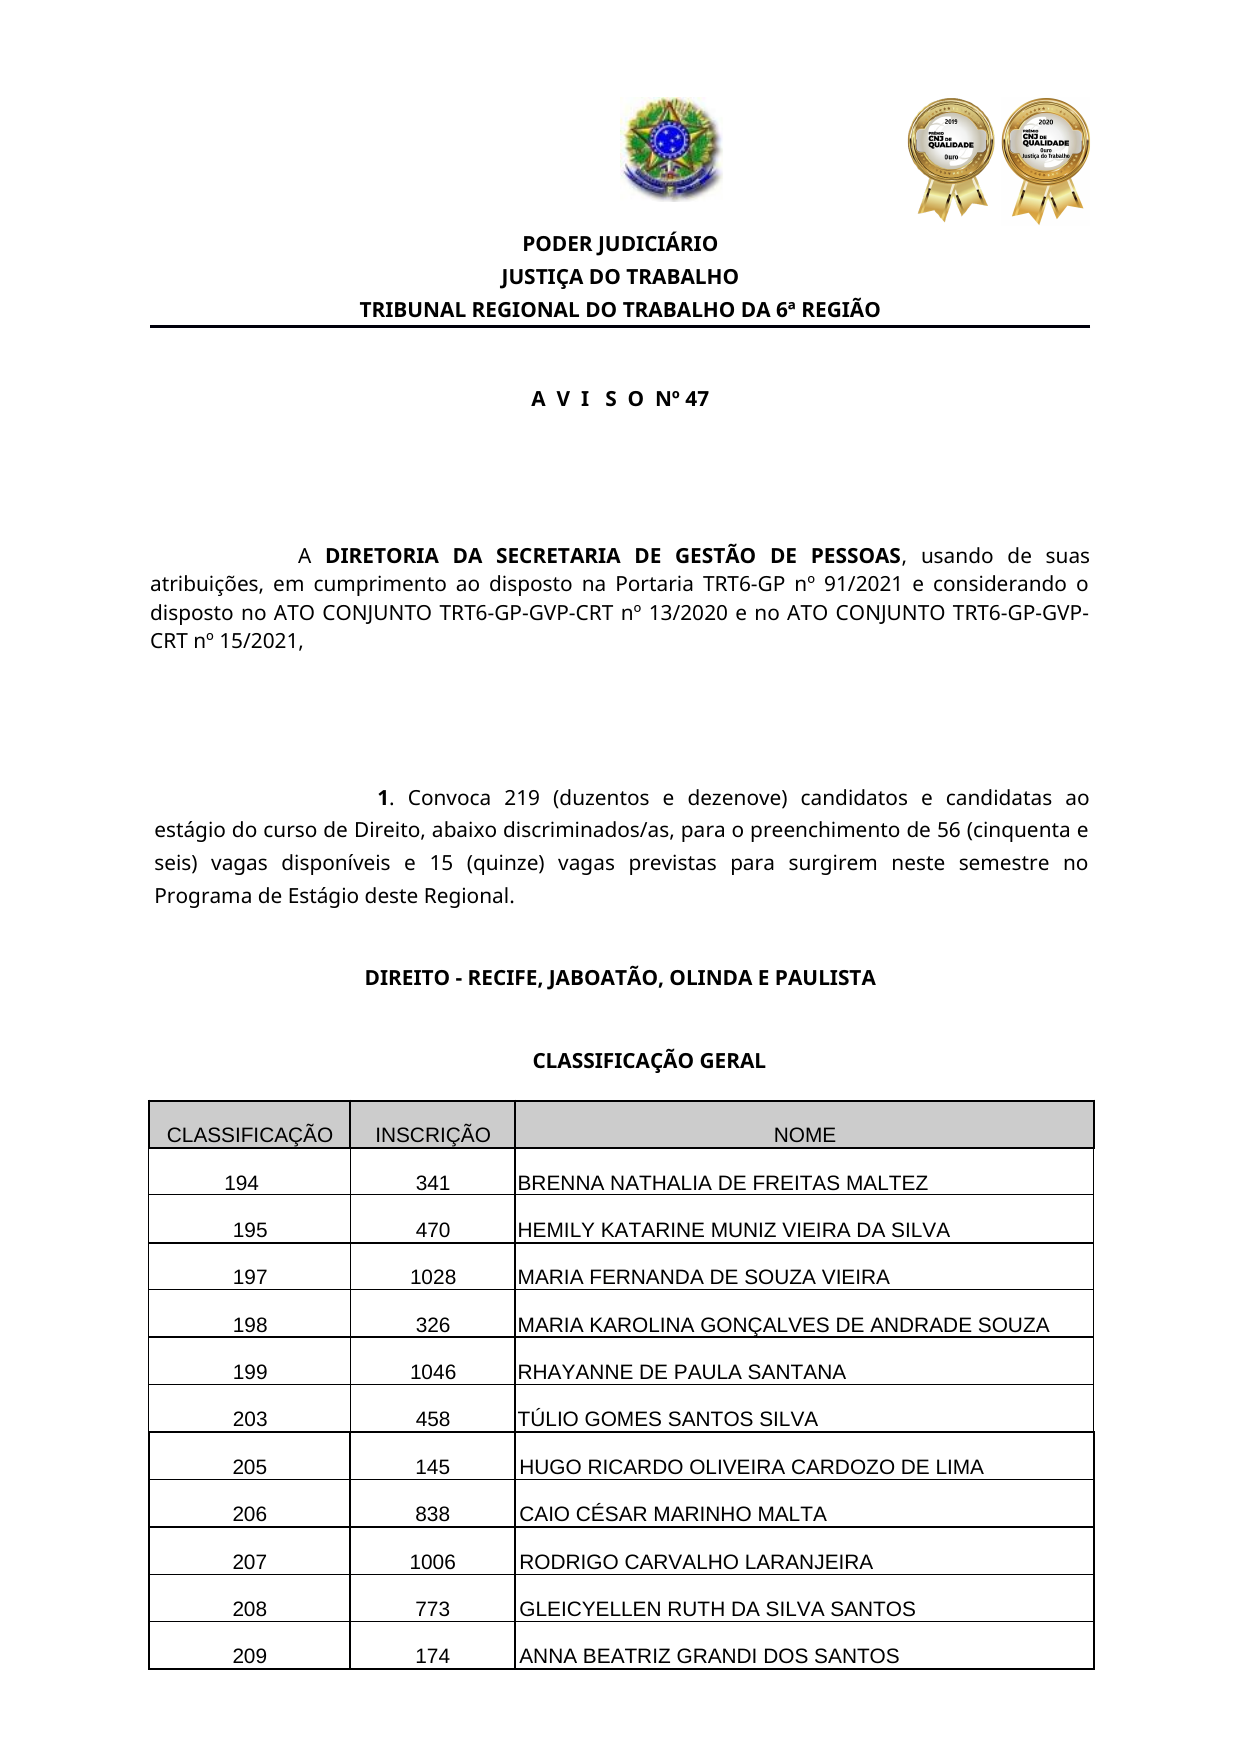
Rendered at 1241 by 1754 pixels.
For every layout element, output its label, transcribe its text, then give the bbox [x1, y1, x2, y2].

table_header INSCRIÇÃO [351, 1102, 514, 1147]
table_cell MARIA KAROLINA GONÇALVES DE ANDRADE SOUZA [516, 1290, 1093, 1336]
table_cell 341 [351, 1149, 514, 1194]
table_cell 198 [149, 1290, 350, 1336]
text DIREITO - RECIFE, JABOATÃO, OLINDA E PAULISTA [150, 963, 1090, 992]
table_cell BRENNA NATHALIA DE FREITAS MALTEZ [516, 1149, 1093, 1194]
table_cell 838 [351, 1480, 514, 1526]
table_cell 207 [150, 1528, 349, 1573]
table_cell 470 [351, 1195, 514, 1242]
table_cell HUGO RICARDO OLIVEIRA CARDOZO DE LIMA [516, 1433, 1093, 1479]
table_cell 206 [150, 1480, 349, 1526]
table_cell 145 [351, 1433, 514, 1479]
table_header NOME [516, 1102, 1093, 1147]
table_cell 205 [150, 1433, 349, 1479]
table_cell 194 [149, 1149, 350, 1194]
table_cell 203 [149, 1385, 350, 1431]
table_cell 174 [351, 1622, 514, 1668]
table_cell 458 [351, 1385, 514, 1431]
table_cell 209 [150, 1622, 349, 1668]
table_cell GLEICYELLEN RUTH DA SILVA SANTOS [516, 1575, 1093, 1621]
table_cell CAIO CÉSAR MARINHO MALTA [516, 1480, 1093, 1526]
table_cell 1028 [351, 1244, 514, 1289]
table_cell RODRIGO CARVALHO LARANJEIRA [516, 1528, 1093, 1573]
text CLASSIFICAÇÃO GERAL [150, 1046, 1148, 1074]
table_cell 197 [149, 1244, 350, 1289]
text A DIRETORIA DA SECRETARIA DE GESTÃO DE PESSOAS, usando de suas atribuições, em cumprimento ao disposto na Portaria TRT6-GP nº 91/2021 e considerando o disposto no ATO CONJUNTO TRT6-GP-GVP-CRT nº 13/2020 e no ATO CONJUNTO TRT6-GP-GVP-CRT nº 15/2021, [150, 541, 1090, 654]
table_cell RHAYANNE DE PAULA SANTANA [516, 1338, 1093, 1384]
table_cell 208 [150, 1575, 349, 1621]
table_cell 195 [149, 1195, 350, 1242]
table_cell MARIA FERNANDA DE SOUZA VIEIRA [516, 1244, 1093, 1289]
table_cell 1046 [351, 1338, 514, 1384]
table_cell 773 [351, 1575, 514, 1621]
table_cell TÚLIO GOMES SANTOS SILVA [516, 1385, 1093, 1431]
table_cell HEMILY KATARINE MUNIZ VIEIRA DA SILVA [516, 1195, 1093, 1242]
table_cell 326 [351, 1290, 514, 1336]
table_cell 1006 [351, 1528, 514, 1573]
text 1. Convoca 219 (duzentos e dezenove) candidatos e candidatas ao estágio do curso de Direito, abaixo discriminados/as, para o preenchimento de 56 (cinquenta e seis) vagas disponíveis e 15 (quinze) vagas previstas para surgirem neste semestre no Programa de Estágio deste Regional. [154, 783, 1090, 909]
table_header CLASSIFICAÇÃO [150, 1102, 349, 1147]
text A V I S O Nº 47 [150, 384, 1090, 412]
table_cell 199 [149, 1338, 350, 1384]
table_cell ANNA BEATRIZ GRANDI DOS SANTOS [516, 1622, 1093, 1668]
